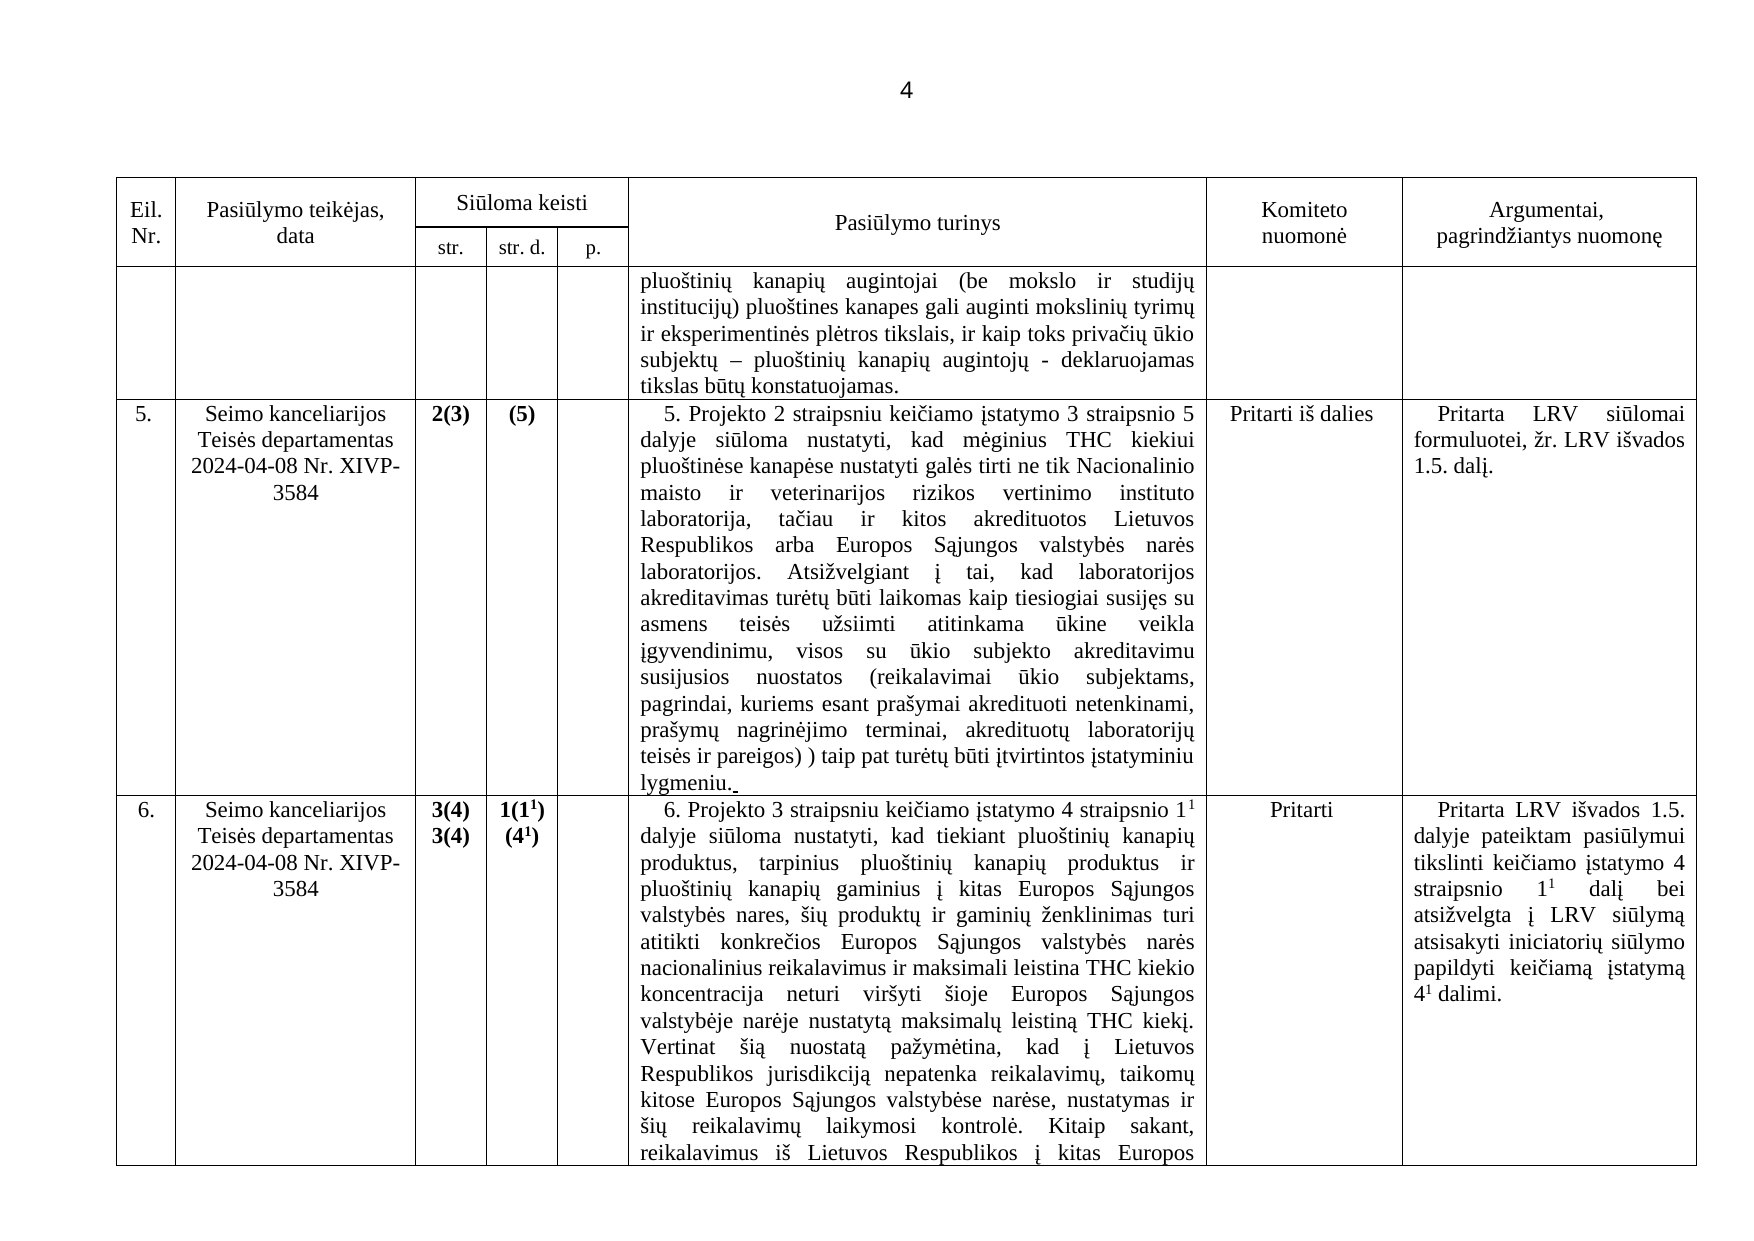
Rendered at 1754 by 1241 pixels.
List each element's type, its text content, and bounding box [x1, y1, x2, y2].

table_cell str. d. [487, 228, 557, 266]
table_cell [487, 267, 557, 399]
table_cell pluoštinių kanapių augintojai (be mokslo ir studijų institucijų) pluoštines kanapes gali auginti mokslinių tyrimų ir eksperimentinės plėtros tikslais, ir kaip toks privačių ūkio subjektų – pluoštinių kanapių augintojų - deklaruojamas tikslas būtų konstatuojamas. [629, 267, 1206, 399]
table_cell [176, 267, 415, 399]
table_cell 6. Projekto 3 straipsniu keičiamo įstatymo 4 straipsnio 11 dalyje siūloma nustatyti, kad tiekiant pluoštinių kanapių produktus, tarpinius pluoštinių kanapių produktus ir pluoštinių kanapių gaminius į kitas Europos Sąjungos valstybės nares, šių produktų ir gaminių ženklinimas turi atitikti konkrečios Europos Sąjungos valstybės narės nacionalinius reikalavimus ir maksimali leistina THC kiekio koncentracija neturi viršyti šioje Europos Sąjungos valstybėje narėje nustatytą maksimalų leistiną THC kiekį. Vertinat šią nuostatą pažymėtina, kad į Lietuvos Respublikos jurisdikciją nepatenka reikalavimų, taikomų kitose Europos Sąjungos valstybėse narėse, nustatymas ir šių reikalavimų laikymosi kontrolė. Kitaip sakant, reikalavimus iš Lietuvos Respublikos į kitas Europos [629, 796, 1206, 1165]
table_cell 1(11) (41) [487, 796, 557, 1165]
table_header Argumentai, pagrindžiantys nuomonę [1403, 178, 1696, 266]
table_cell 5. Projekto 2 straipsniu keičiamo įstatymo 3 straipsnio 5 dalyje siūloma nustatyti, kad mėginius THC kiekiui pluoštinėse kanapėse nustatyti galės tirti ne tik Nacionalinio maisto ir veterinarijos rizikos vertinimo instituto laboratorija, tačiau ir kitos akredituotos Lietuvos Respublikos arba Europos Sąjungos valstybės narės laboratorijos. Atsižvelgiant į tai, kad laboratorijos akreditavimas turėtų būti laikomas kaip tiesiogiai susijęs su asmens teisės užsiimti atitinkama ūkine veikla įgyvendinimu, visos su ūkio subjekto akreditavimu susijusios nuostatos (reikalavimai ūkio subjektams, pagrindai, kuriems esant prašymai akredituoti netenkinami, prašymų nagrinėjimo terminai, akredituotų laboratorijų teisės ir pareigos) ) taip pat turėtų būti įtvirtintos įstatyminiu lygmeniu. [629, 400, 1206, 795]
table_cell str. [416, 228, 486, 266]
table_cell 2(3) [416, 400, 486, 795]
table_cell [416, 267, 486, 399]
table_cell [1207, 267, 1402, 399]
table_cell Pritarti [1207, 796, 1402, 1165]
table_cell Seimo kanceliarijos Teisės departamentas 2024-04-08 Nr. XIVP-3584 [176, 400, 415, 795]
table_cell Pritarti iš dalies [1207, 400, 1402, 795]
table_cell Seimo kanceliarijos Teisės departamentas 2024-04-08 Nr. XIVP-3584 [176, 796, 415, 1165]
table_header Pasiūlymo teikėjas, data [176, 178, 415, 266]
table_cell [558, 796, 628, 1165]
table_header Eil. Nr. [117, 178, 175, 266]
table_cell (5) [487, 400, 557, 795]
table_header Siūloma keisti [416, 178, 628, 226]
table_cell [558, 267, 628, 399]
table_header Komiteto nuomonė [1207, 178, 1402, 266]
table_cell [558, 400, 628, 795]
table_header Pasiūlymo turinys [629, 178, 1206, 266]
table_cell Pritarta LRV išvados 1.5. dalyje pateiktam pasiūlymui tikslinti keičiamo įstatymo 4 straipsnio 11 dalį bei atsižvelgta į LRV siūlymą atsisakyti iniciatorių siūlymo papildyti keičiamą įstatymą 41 dalimi. [1403, 796, 1696, 1165]
table_cell [117, 267, 175, 399]
table_cell p. [558, 228, 628, 266]
table_cell [1403, 267, 1696, 399]
table_cell 3(4) 3(4) [416, 796, 486, 1165]
table_cell 6. [117, 796, 175, 1165]
table_cell Pritarta LRV siūlomai formuluotei, žr. LRV išvados 1.5. dalį. [1403, 400, 1696, 795]
table_cell 5. [117, 400, 175, 795]
